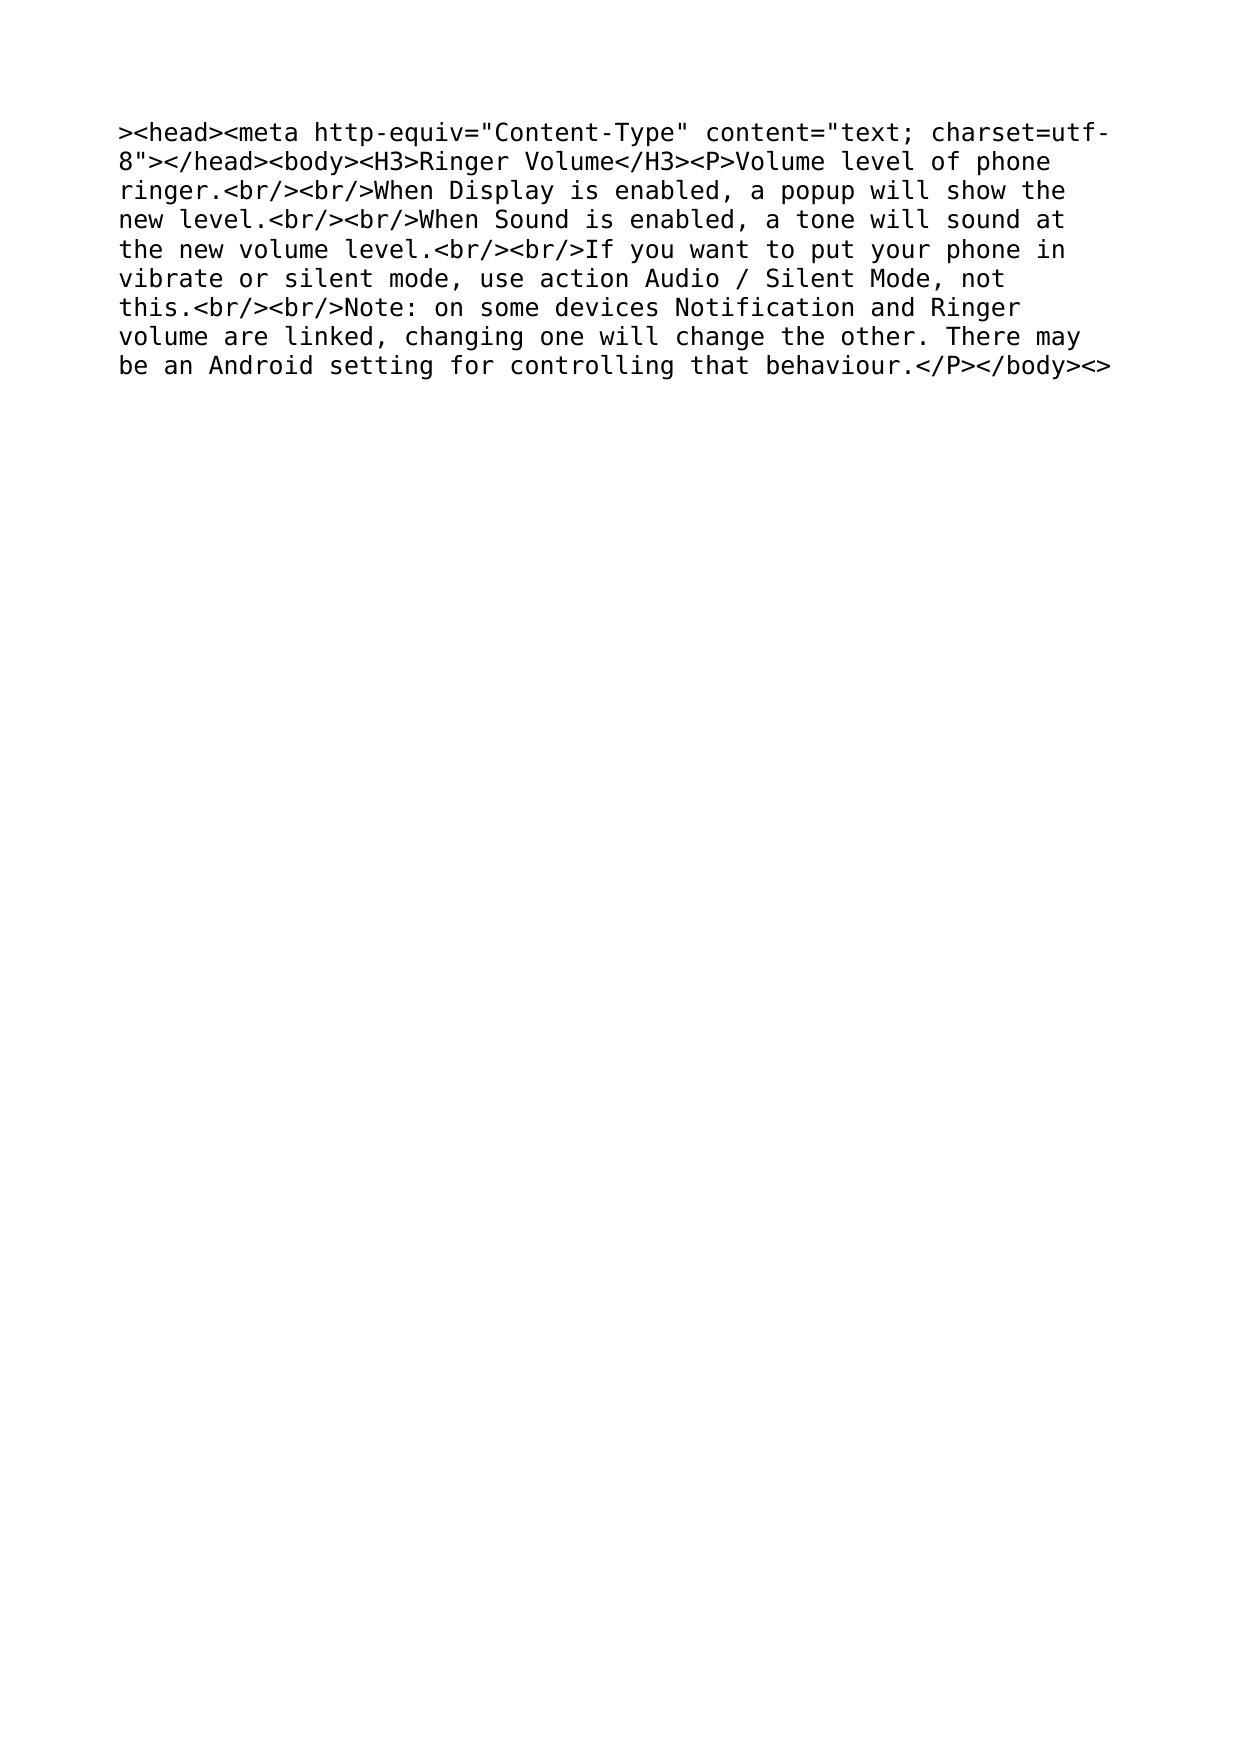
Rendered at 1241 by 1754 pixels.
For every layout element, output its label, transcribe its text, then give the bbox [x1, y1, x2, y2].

text ><head><meta http-equiv="Content-Type" content="text; charset=utf-8"></head><body><H3>Ringer Volume</H3><P>Volume level of phone ringer.<br/><br/>When Display is enabled, a popup will show the new level.<br/><br/>When Sound is enabled, a tone will sound at the new volume level.<br/><br/>If you want to put your phone in vibrate or silent mode, use action Audio / Silent Mode, not this.<br/><br/>Note: on some devices Notification and Ringer volume are linked, changing one will change the other. There may be an Android setting for controlling that behaviour.</P></body><> [118, 118, 1122, 381]
